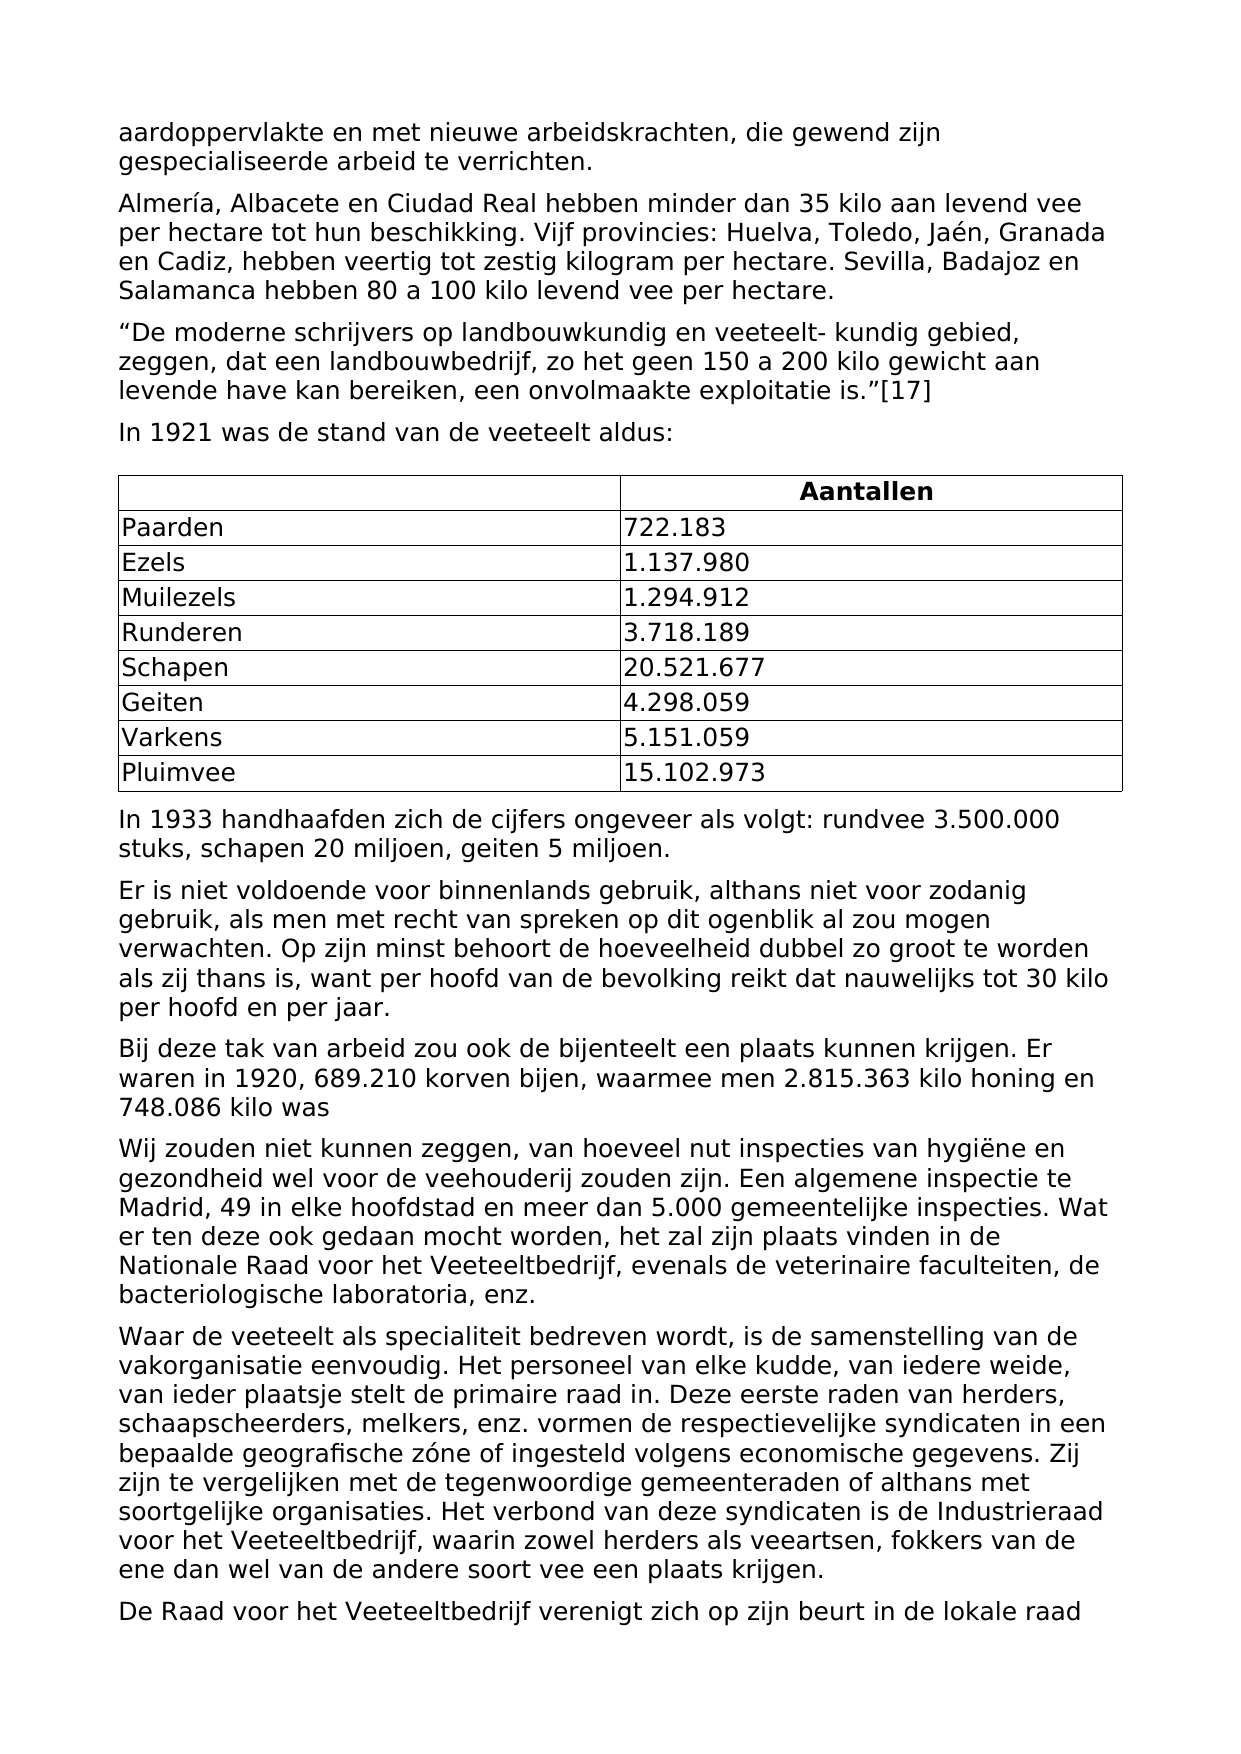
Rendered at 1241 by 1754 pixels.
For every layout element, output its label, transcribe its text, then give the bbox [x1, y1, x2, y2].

table_cell Runderen [119, 616, 620, 650]
text Almería, Albacete en Ciudad Real hebben minder dan 35 kilo aan levend vee per hectare tot hun beschikking. Vijf provincies: Huelva, Toledo, Jaén, Granada en Cadiz, hebben veertig tot zestig kilogram per hectare. Sevilla, Badajoz en Salamanca hebben 80 a 100 kilo levend vee per hectare. [118, 189, 1122, 306]
text Er is niet voldoende voor binnenlands gebruik, althans niet voor zodanig gebruik, als men met recht van spreken op dit ogenblik al zou mogen verwachten. Op zijn minst behoort de hoeveelheid dubbel zo groot te worden als zij thans is, want per hoofd van de bevolking reikt dat nauwelijks tot 30 kilo per hoofd en per jaar. [118, 876, 1122, 1022]
table_cell 1.137.980 [621, 546, 1122, 580]
table_cell 15.102.973 [621, 756, 1122, 791]
table_cell 3.718.189 [621, 616, 1122, 650]
table_cell Muilezels [119, 581, 620, 615]
text In 1921 was de stand van de veeteelt aldus: [118, 418, 1122, 447]
text In 1933 handhaafden zich de cijfers ongeveer als volgt: rundvee 3.500.000 stuks, schapen 20 miljoen, geiten 5 miljoen. [118, 805, 1122, 864]
text “De moderne schrijvers op landbouwkundig en veeteelt- kundig gebied, zeggen, dat een landbouwbedrijf, zo het geen 150 a 200 kilo gewicht aan levende have kan bereiken, een onvolmaakte exploitatie is.”[17] [118, 318, 1122, 406]
table_cell 4.298.059 [621, 686, 1122, 720]
table_cell 722.183 [621, 511, 1122, 545]
table_cell 20.521.677 [621, 651, 1122, 685]
table_cell Ezels [119, 546, 620, 580]
text Wij zouden niet kunnen zeggen, van hoeveel nut inspecties van hygiëne en gezondheid wel voor de veehouderij zouden zijn. Een algemene inspectie te Madrid, 49 in elke hoofdstad en meer dan 5.000 gemeentelijke inspecties. Wat er ten deze ook gedaan mocht worden, het zal zijn plaats vinden in de Nationale Raad voor het Veeteeltbedrijf, evenals de veterinaire faculteiten, de bacteriologische laboratoria, enz. [118, 1134, 1122, 1309]
table_cell Pluimvee [119, 756, 620, 791]
text aardoppervlakte en met nieuwe arbeidskrachten, die gewend zijn gespecialiseerde arbeid te verrichten. [118, 118, 1122, 176]
table_cell Paarden [119, 511, 620, 545]
table_cell 1.294.912 [621, 581, 1122, 615]
table_header Aantallen [621, 476, 1122, 510]
table_cell Schapen [119, 651, 620, 685]
text Bij deze tak van arbeid zou ook de bijenteelt een plaats kunnen krijgen. Er waren in 1920, 689.210 korven bijen, waarmee men 2.815.363 kilo honing en 748.086 kilo was [118, 1034, 1122, 1122]
table_cell 5.151.059 [621, 721, 1122, 755]
text Waar de veeteelt als specialiteit bedreven wordt, is de samenstelling van de vakorganisatie eenvoudig. Het personeel van elke kudde, van iedere weide, van ieder plaatsje stelt de primaire raad in. Deze eerste raden van herders, schaapscheerders, melkers, enz. vormen de respectievelijke syndicaten in een bepaalde geografische zóne of ingesteld volgens economische gegevens. Zij zijn te vergelijken met de tegenwoordige gemeenteraden of althans met soortgelijke organisaties. Het verbond van deze syndicaten is de Industrieraad voor het Veeteeltbedrijf, waarin zowel herders als veeartsen, fokkers van de ene dan wel van de andere soort vee een plaats krijgen. [118, 1322, 1122, 1584]
table_header [119, 476, 620, 510]
table_cell Varkens [119, 721, 620, 755]
text De Raad voor het Veeteeltbedrijf verenigt zich op zijn beurt in de lokale raad [118, 1597, 1122, 1626]
table_cell Geiten [119, 686, 620, 720]
